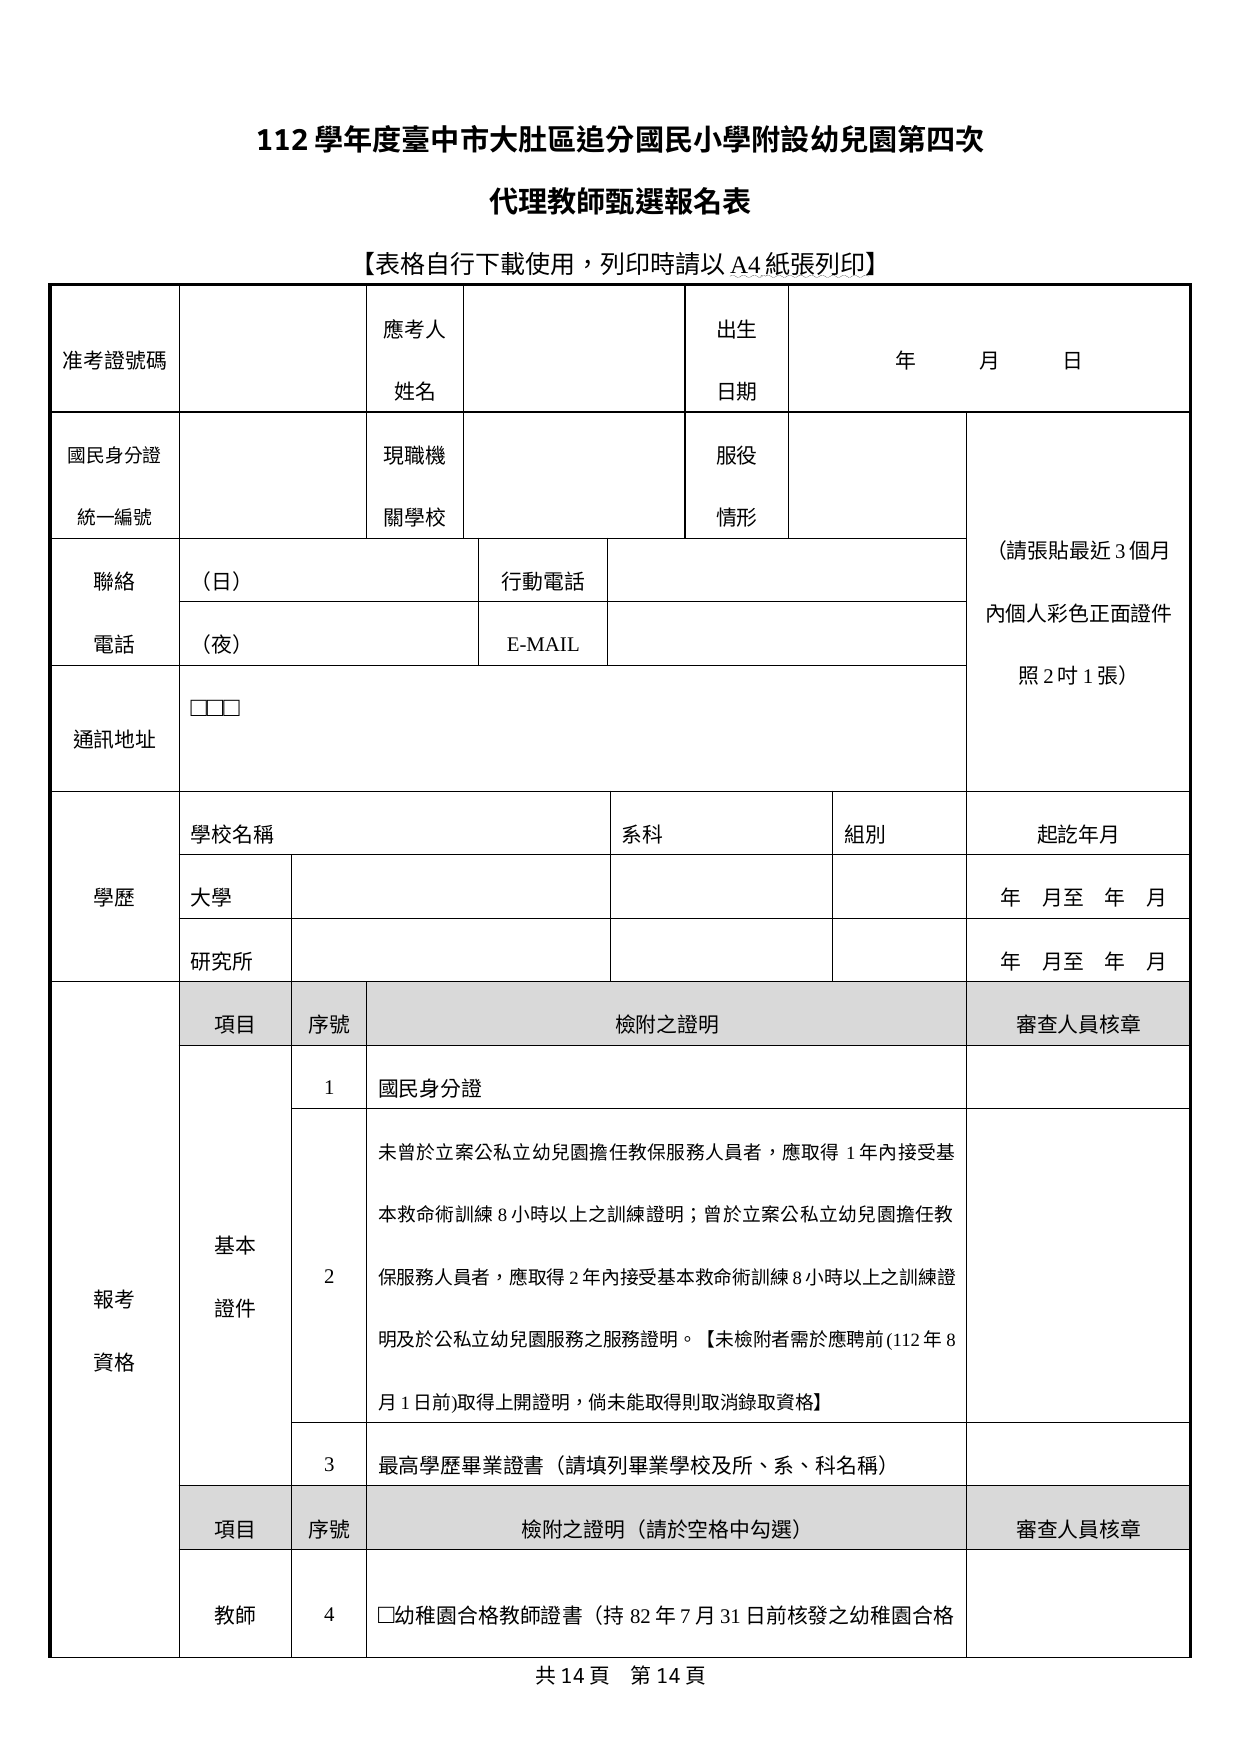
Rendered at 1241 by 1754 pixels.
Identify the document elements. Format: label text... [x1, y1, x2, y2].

table_cell 現職機關學校 [367, 413, 463, 537]
table_cell [608, 602, 966, 664]
table_cell 2 [292, 1109, 366, 1422]
table_cell （夜） [180, 602, 478, 664]
table_cell 檢附之證明（請於空格中勾選） [367, 1486, 966, 1549]
table_header [180, 286, 366, 411]
table_cell 序號 [292, 1486, 366, 1549]
table_header [464, 286, 684, 411]
table_cell [833, 855, 966, 918]
table_cell （請張貼最近3個月內個人彩色正面證件照2吋1張） [967, 413, 1189, 791]
table_cell 國民身分證 統一編號 [52, 413, 179, 537]
table_cell 序號 [292, 982, 366, 1045]
table_cell [180, 413, 366, 537]
table_cell [967, 1109, 1189, 1422]
table_cell 服役 情形 [686, 413, 788, 537]
table_cell □□□ [180, 666, 966, 791]
table_header 准考證號碼 [52, 286, 179, 411]
table_cell [611, 919, 832, 981]
text 【表格自行下載使用，列印時請以A4紙張列印】 [118, 221, 1122, 283]
table_header 應考人 姓名 [367, 286, 463, 411]
table_cell 基本 證件 [180, 1046, 291, 1485]
table_cell 檢附之證明 [367, 982, 966, 1045]
table_cell 未曾於立案公私立幼兒園擔任教保服務人員者，應取得1年內接受基本救命術訓練8小時以上之訓練證明；曾於立案公私立幼兒園擔任教保服務人員者，應取得2年內接受基本救命術訓練8小時以上之訓練證明及於公私立幼兒園服務之服務證明。【未檢附者需於應聘前(112年8月1日前)取得上開證明，倘未能取得則取消錄取資格】 [367, 1109, 966, 1422]
table_cell 報考 資格 [52, 982, 179, 1657]
table_cell [611, 855, 832, 918]
table_cell 組別 [833, 792, 966, 854]
table_cell 起訖年月 [967, 792, 1189, 854]
table_cell 行動電話 [479, 539, 607, 601]
table_cell 項目 [180, 1486, 291, 1549]
table_cell 系科 [611, 792, 832, 854]
table_cell 學歷 [52, 792, 179, 981]
table_cell 通訊地址 [52, 666, 179, 791]
table_cell 4 [292, 1550, 366, 1657]
table_cell [292, 919, 610, 981]
table_cell 聯絡 電話 [52, 539, 179, 664]
table_cell 1 [292, 1046, 366, 1108]
table_cell [464, 413, 684, 537]
table_cell [789, 413, 966, 537]
table_cell 3 [292, 1423, 366, 1485]
table_cell 研究所 [180, 919, 291, 981]
table_cell 教師 [180, 1550, 291, 1657]
table_cell [608, 539, 966, 601]
table_cell □幼稚園合格教師證書（持82年7月31日前核發之幼稚園合格 [367, 1550, 966, 1657]
table_cell 審查人員核章 [967, 982, 1189, 1045]
table_cell E-MAIL [479, 602, 607, 664]
table_cell 大學 [180, 855, 291, 918]
table_cell 最高學歷畢業證書（請填列畢業學校及所、系、科名稱） [367, 1423, 966, 1485]
table_cell [967, 1550, 1189, 1657]
table_cell [967, 1423, 1189, 1485]
table_cell （日） [180, 539, 478, 601]
table_cell 年 月至 年 月 [967, 855, 1189, 918]
table_cell [967, 1046, 1189, 1108]
table_cell [292, 855, 610, 918]
table_cell 年 月至 年 月 [967, 919, 1189, 981]
text 112學年度臺中市大肚區追分國民小學附設幼兒園第四次 [118, 96, 1122, 158]
table_cell 項目 [180, 982, 291, 1045]
text 代理教師甄選報名表 [118, 158, 1122, 221]
table_cell 學校名稱 [180, 792, 610, 854]
table_cell 審查人員核章 [967, 1486, 1189, 1549]
table_header 出生 日期 [686, 286, 788, 411]
table_header 年 月 日 [789, 286, 1189, 411]
table_cell [833, 919, 966, 981]
table_cell 國民身分證 [367, 1046, 966, 1108]
